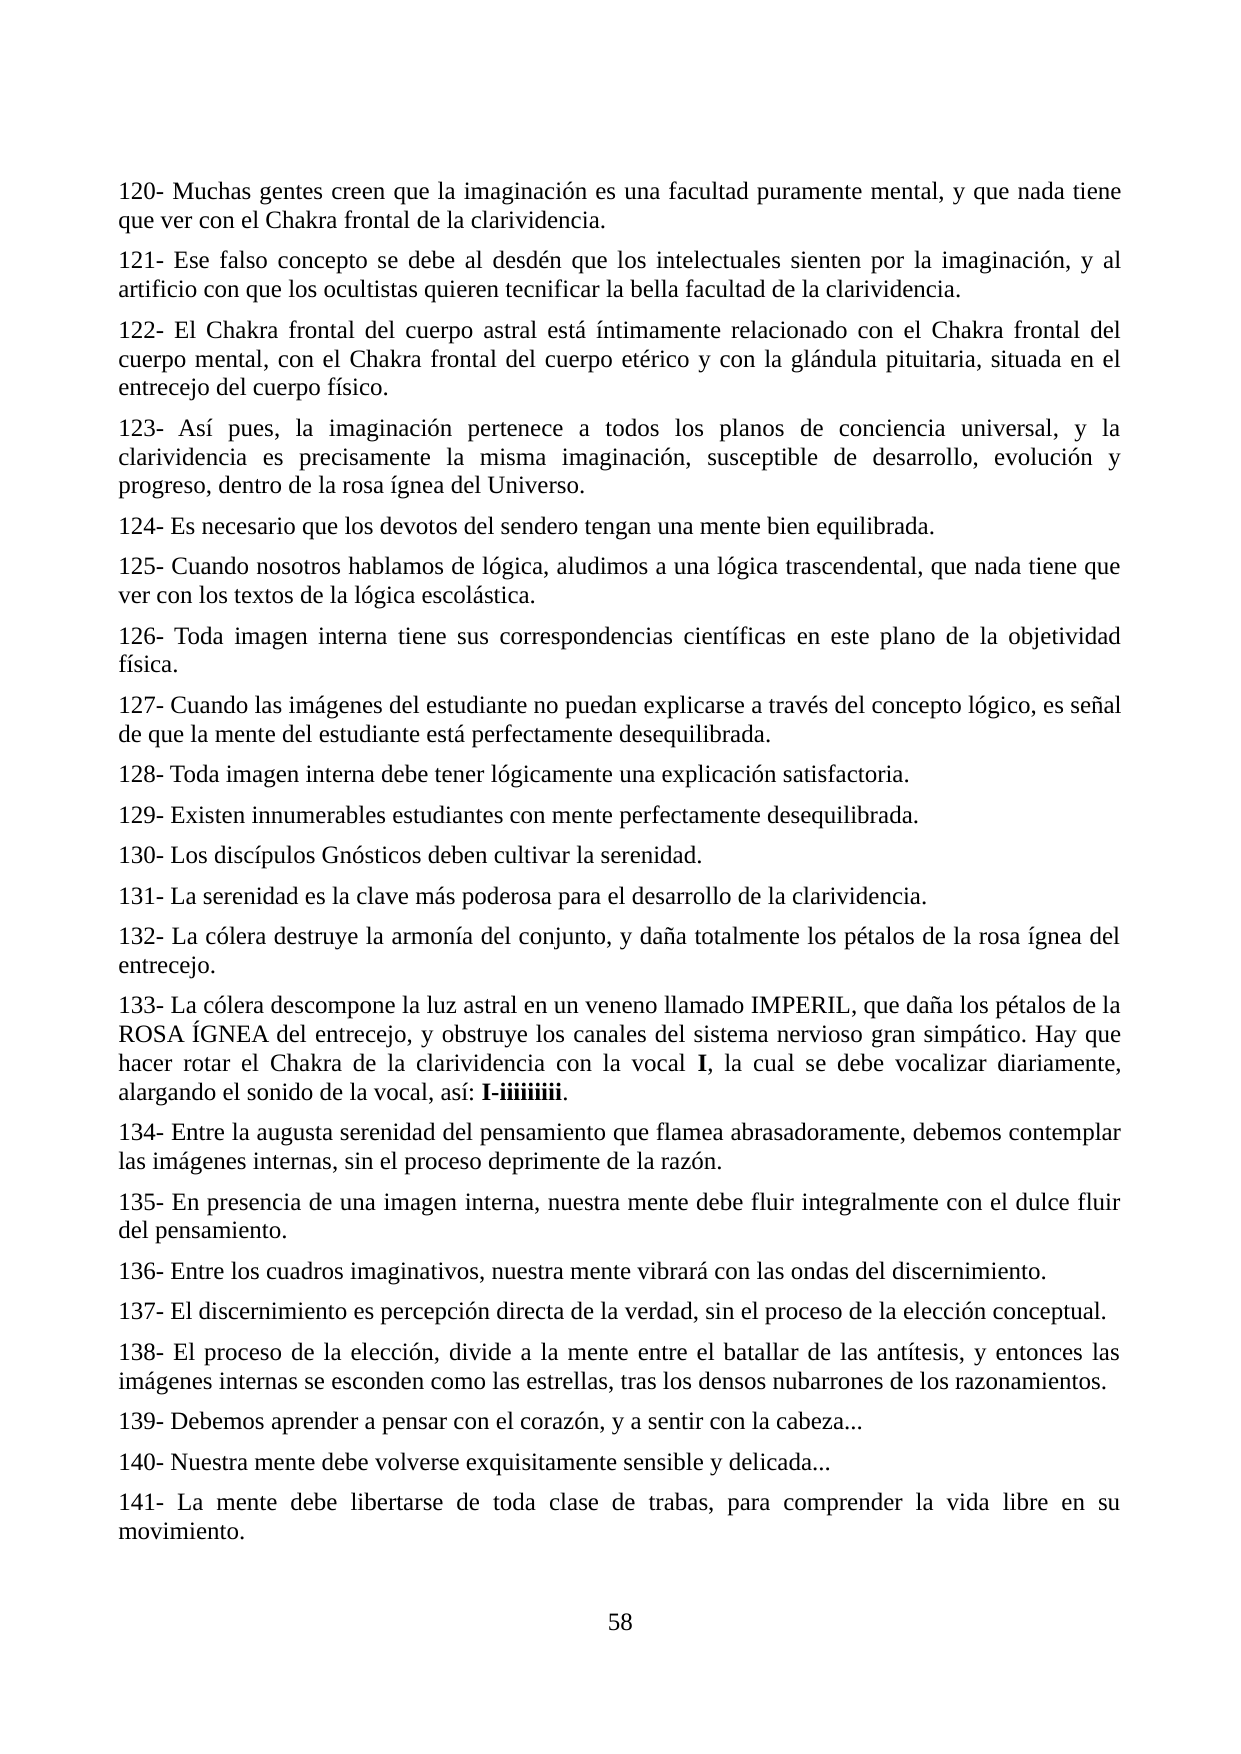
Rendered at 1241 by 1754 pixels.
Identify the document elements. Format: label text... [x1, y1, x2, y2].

text 125- Cuando nosotros hablamos de lógica, aludimos a una lógica trascendental, que nada tiene que ver con los textos de la lógica escolástica. [118, 551, 1122, 609]
text 137- El discernimiento es percepción directa de la verdad, sin el proceso de la elección conceptual. [118, 1296, 1122, 1325]
text 128- Toda imagen interna debe tener lógicamente una explicación satisfactoria. [118, 759, 1122, 788]
text 135- En presencia de una imagen interna, nuestra mente debe fluir integralmente con el dulce fluir del pensamiento. [118, 1187, 1122, 1244]
text 122- El Chakra frontal del cuerpo astral está íntimamente relacionado con el Chakra frontal del cuerpo mental, con el Chakra frontal del cuerpo etérico y con la glándula pituitaria, situada en el entrecejo del cuerpo físico. [118, 315, 1122, 401]
text 129- Existen innumerables estudiantes con mente perfectamente desequilibrada. [118, 800, 1122, 828]
text 141- La mente debe libertarse de toda clase de trabas, para comprender la vida libre en su movimiento. [118, 1487, 1122, 1545]
text 133- La cólera descompone la luz astral en un veneno llamado IMPERIL, que daña los pétalos de la ROSA ÍGNEA del entrecejo, y obstruye los canales del sistema nervioso gran simpático. Hay que hacer rotar el Chakra de la clarividencia con la vocal I, la cual se debe vocalizar diariamente, alargando el sonido de la vocal, así: I-iiiiiiiii. [118, 991, 1122, 1106]
text 136- Entre los cuadros imaginativos, nuestra mente vibrará con las ondas del discernimiento. [118, 1256, 1122, 1285]
text 132- La cólera destruye la armonía del conjunto, y daña totalmente los pétalos de la rosa ígnea del entrecejo. [118, 921, 1122, 979]
text 134- Entre la augusta serenidad del pensamiento que flamea abrasadoramente, debemos contemplar las imágenes internas, sin el proceso deprimente de la razón. [118, 1117, 1122, 1175]
text 121- Ese falso concepto se debe al desdén que los intelectuales sienten por la imaginación, y al artificio con que los ocultistas quieren tecnificar la bella facultad de la clarividencia. [118, 246, 1122, 303]
text 127- Cuando las imágenes del estudiante no puedan explicarse a través del concepto lógico, es señal de que la mente del estudiante está perfectamente desequilibrada. [118, 690, 1122, 747]
text 139- Debemos aprender a pensar con el corazón, y a sentir con la cabeza... [118, 1406, 1122, 1435]
text 120- Muchas gentes creen que la imaginación es una facultad puramente mental, y que nada tiene que ver con el Chakra frontal de la clarividencia. [118, 176, 1122, 234]
text 140- Nuestra mente debe volverse exquisitamente sensible y delicada... [118, 1447, 1122, 1476]
text 126- Toda imagen interna tiene sus correspondencias científicas en este plano de la objetividad física. [118, 621, 1122, 678]
text 130- Los discípulos Gnósticos deben cultivar la serenidad. [118, 840, 1122, 869]
text 131- La serenidad es la clave más poderosa para el desarrollo de la clarividencia. [118, 881, 1122, 909]
text 138- El proceso de la elección, divide a la mente entre el batallar de las antítesis, y entonces las imágenes internas se esconden como las estrellas, tras los densos nubarrones de los razonamientos. [118, 1337, 1122, 1394]
text 124- Es necesario que los devotos del sendero tengan una mente bien equilibrada. [118, 511, 1122, 540]
text 123- Así pues, la imaginación pertenece a todos los planos de conciencia universal, y la clarividencia es precisamente la misma imaginación, susceptible de desarrollo, evolución y progreso, dentro de la rosa ígnea del Universo. [118, 413, 1122, 499]
